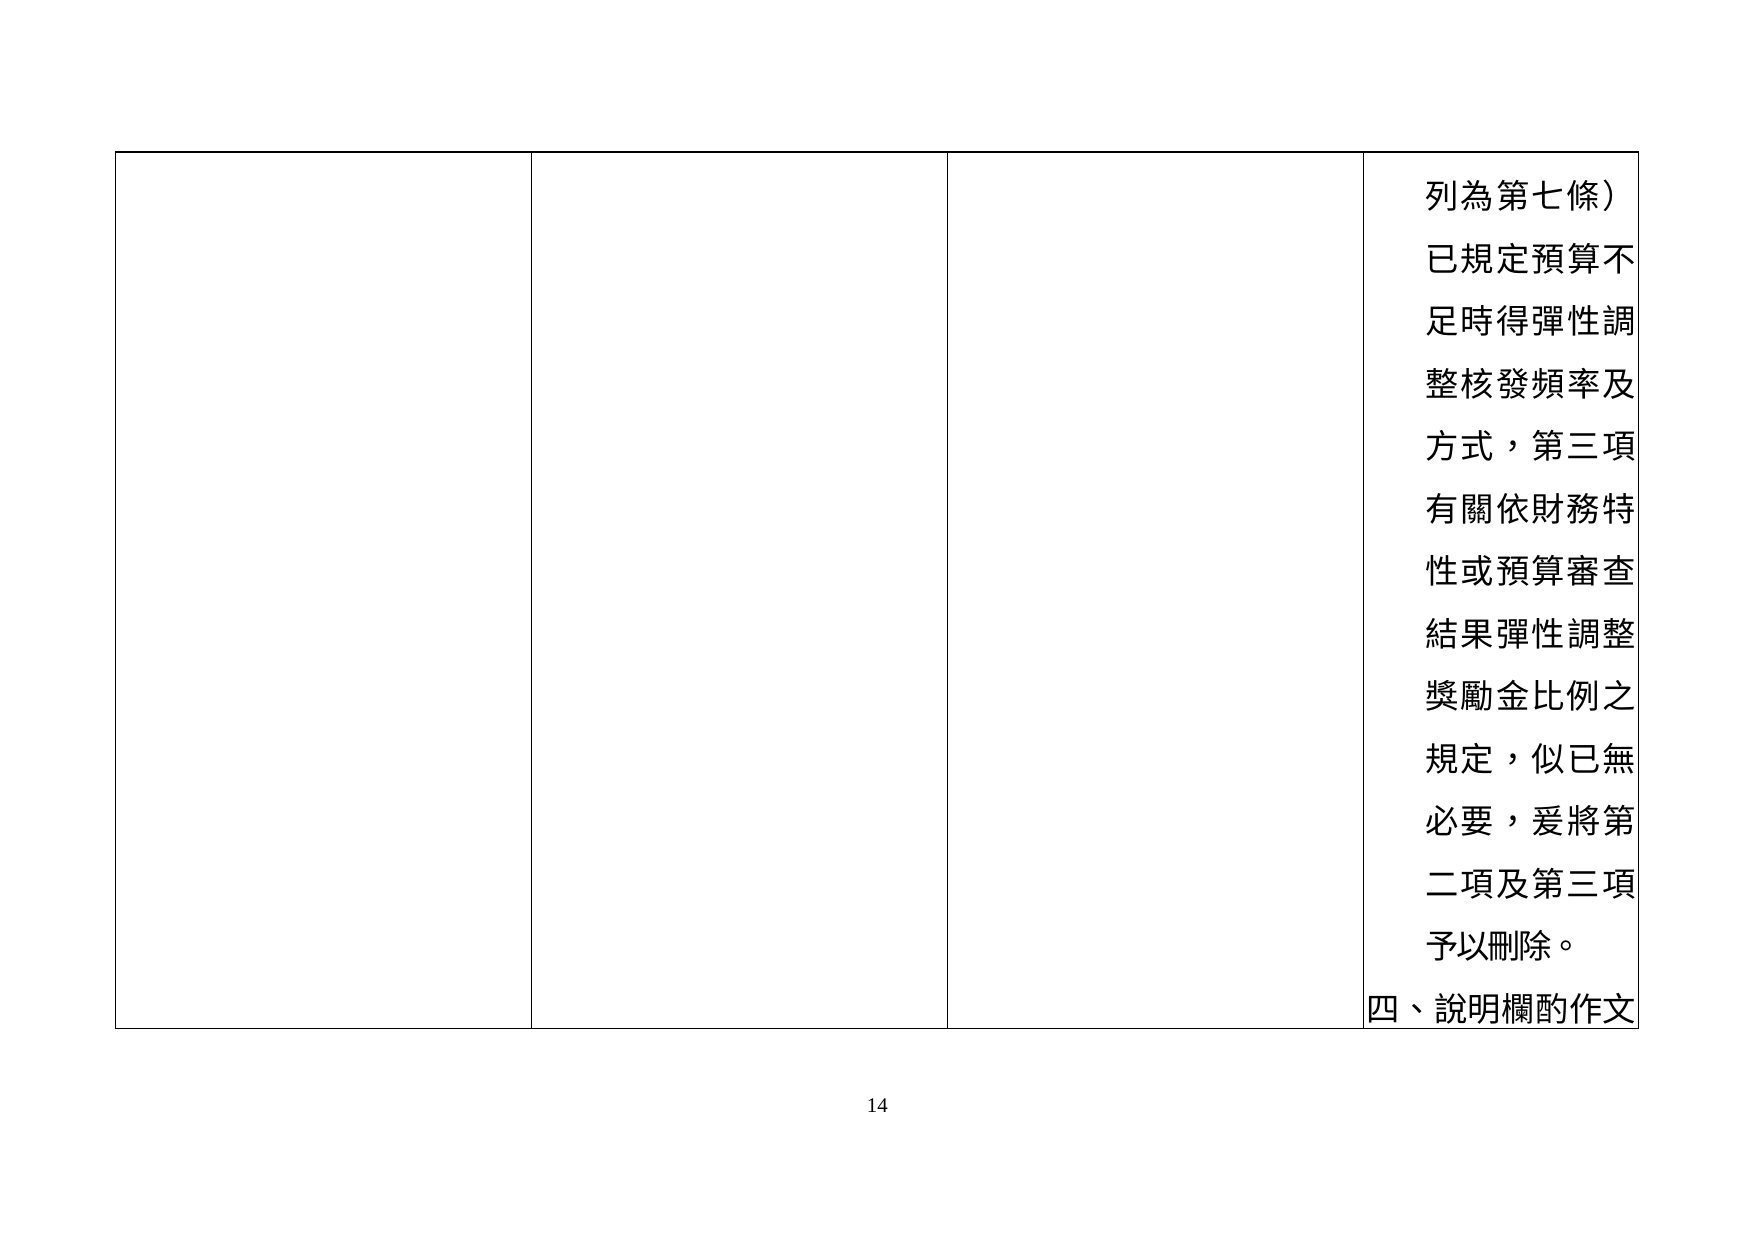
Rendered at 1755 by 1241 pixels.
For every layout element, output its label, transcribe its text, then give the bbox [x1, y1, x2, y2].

table_cell [948, 153, 1363, 1027]
table_cell 列為第七條）已規定預算不足時得彈性調整核發頻率及方式，第三項有關依財務特性或預算審查結果彈性調整獎勵金比例之規定，似已無必要，爰將第二項及第三項予以刪除。 四、說明欄酌作文 [1364, 153, 1638, 1027]
table_cell [116, 153, 531, 1027]
table_cell [532, 153, 947, 1027]
